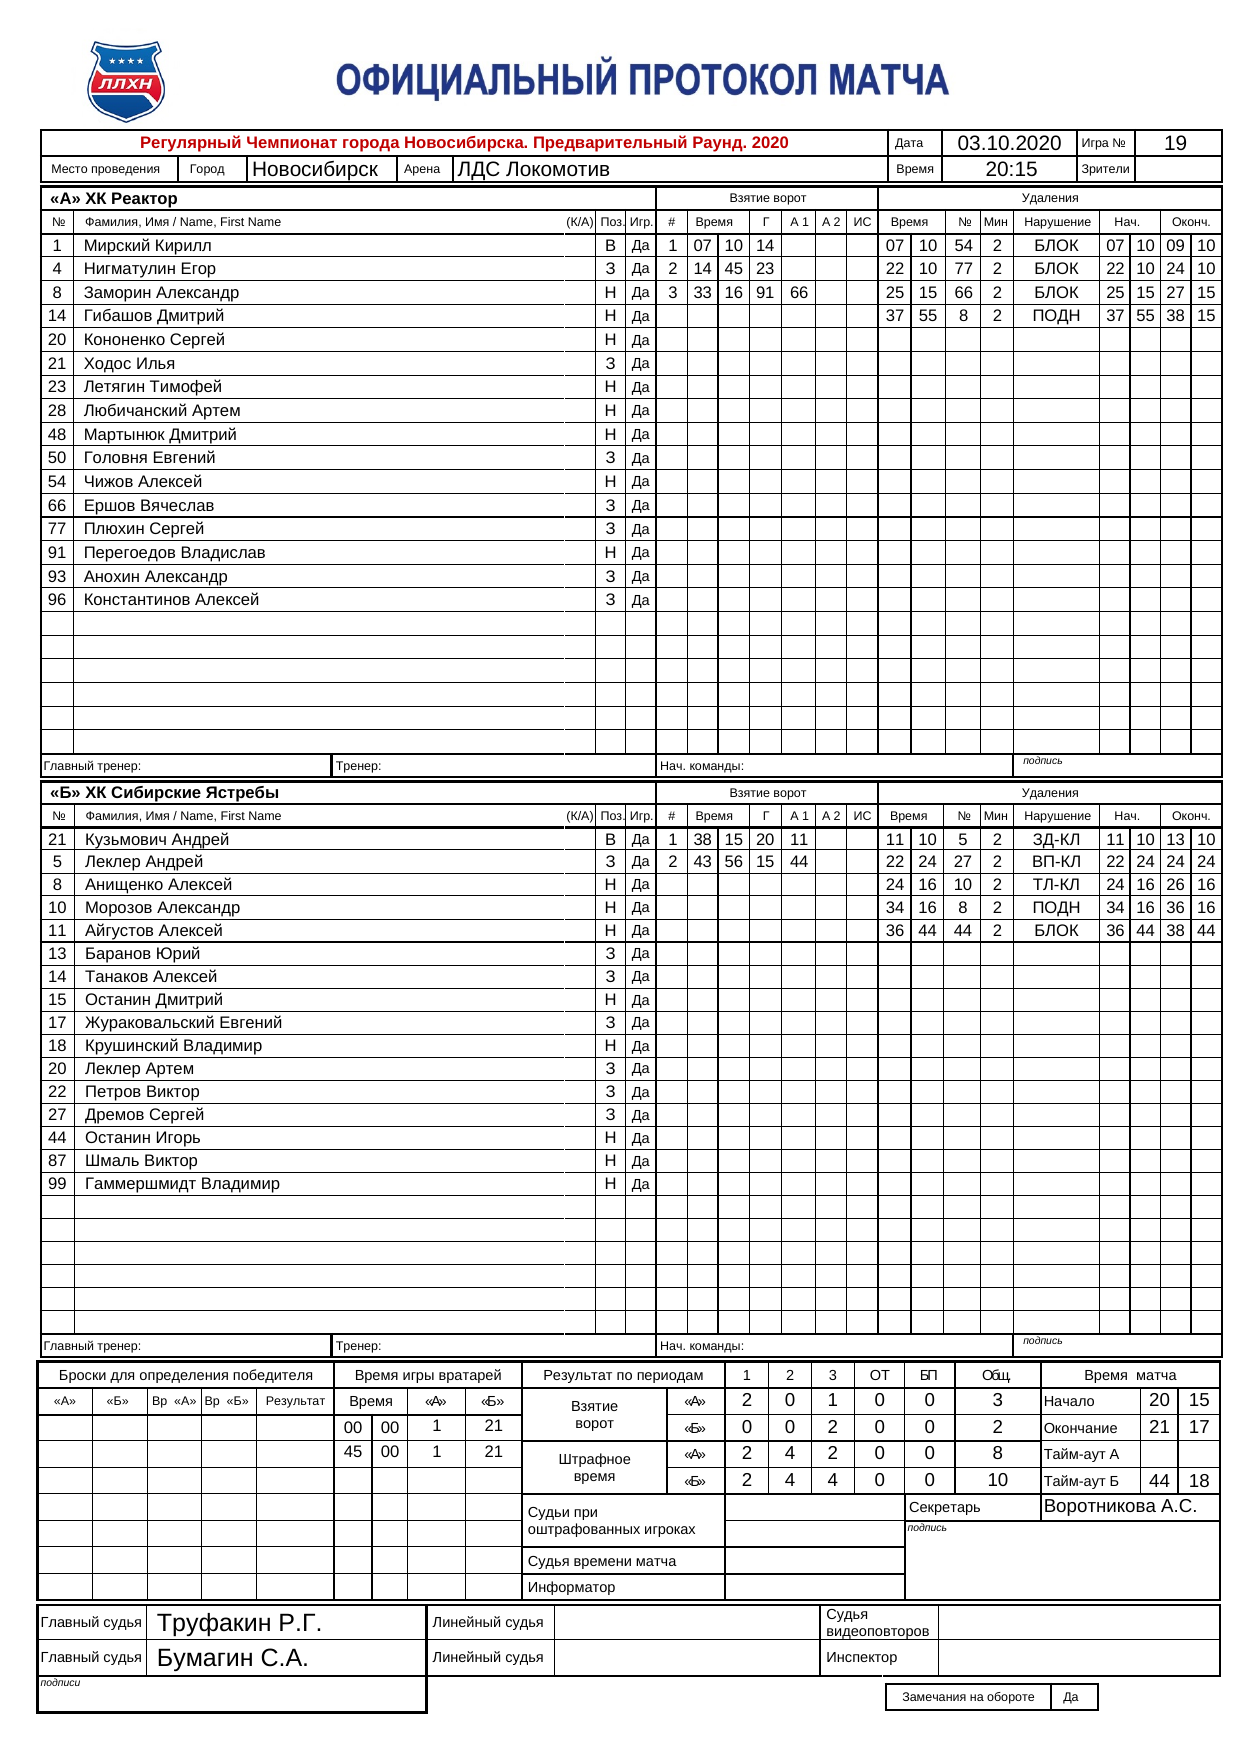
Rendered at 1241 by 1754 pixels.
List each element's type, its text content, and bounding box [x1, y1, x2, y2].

table_cell [879, 1127, 910, 1149]
table_cell [1192, 1058, 1221, 1079]
table_cell [1192, 1219, 1221, 1241]
table_cell [1161, 943, 1190, 964]
table_cell Н [596, 328, 625, 351]
table_cell [981, 1104, 1013, 1126]
table_cell [912, 494, 945, 516]
table_cell Взятие ворот [523, 1389, 666, 1440]
table_cell 24 [1131, 850, 1160, 872]
table_cell [39, 1416, 92, 1440]
table_header Дата [889, 131, 941, 155]
table_cell [596, 1288, 625, 1310]
table_cell [565, 1081, 595, 1103]
table_cell [565, 1150, 595, 1172]
table_cell [1100, 989, 1129, 1011]
table_cell [688, 659, 717, 682]
table_cell [847, 612, 877, 634]
table_cell [912, 588, 945, 611]
table_cell [879, 399, 910, 422]
table_cell [565, 989, 595, 1011]
table_cell Останин Игорь [75, 1127, 564, 1149]
table_cell 15 [750, 850, 781, 872]
table_header БП [905, 1363, 954, 1387]
table_cell [1141, 1441, 1177, 1467]
table_cell [42, 1265, 74, 1287]
table_cell ТЛ-КЛ [1014, 874, 1099, 895]
table_header 3 [812, 1363, 854, 1387]
table_cell [657, 541, 687, 564]
table_cell [912, 1081, 943, 1103]
table_cell [565, 541, 595, 564]
table_cell [1014, 966, 1099, 987]
table_cell З [596, 518, 625, 540]
table_cell Петров Виктор [75, 1081, 564, 1103]
table_cell 27 [42, 1104, 74, 1126]
table_cell [1131, 423, 1160, 445]
table_cell [1100, 1288, 1129, 1310]
table_cell [688, 1012, 717, 1033]
table_cell [688, 730, 717, 753]
table_cell Летягин Тимофей [74, 376, 564, 398]
table_cell [373, 1494, 407, 1520]
table_cell [1192, 1012, 1221, 1033]
table_cell Нач. [1100, 211, 1160, 233]
table_cell [565, 257, 595, 280]
table_cell Воротникова А.С. [1042, 1495, 1219, 1520]
table_cell [782, 920, 815, 941]
table_cell [657, 1081, 687, 1103]
table_cell Время [879, 211, 945, 233]
table_cell [750, 707, 781, 729]
table_cell ПОДН [1014, 305, 1099, 327]
table_cell 66 [946, 281, 980, 303]
table_cell [782, 257, 815, 280]
table_cell [782, 1288, 815, 1310]
table_cell [750, 1058, 781, 1079]
table_cell 2 [657, 850, 687, 872]
table_cell [466, 1547, 521, 1573]
table_cell [596, 636, 625, 658]
table_cell [75, 1265, 564, 1287]
table_cell Зрители [1078, 157, 1134, 181]
table_cell 55 [1131, 305, 1160, 327]
table_cell [688, 612, 717, 634]
table_cell [1161, 989, 1190, 1011]
table_cell Дремов Сергей [75, 1104, 564, 1126]
table_cell Леклер Андрей [75, 850, 564, 872]
table_cell [257, 1547, 333, 1573]
table_cell [946, 399, 980, 422]
table_cell [75, 1242, 564, 1264]
table_cell 0 [905, 1442, 954, 1467]
table_cell А 1 [782, 805, 815, 826]
table_cell [847, 850, 877, 872]
table_cell [981, 423, 1013, 445]
table_cell [879, 1035, 910, 1057]
table_cell [912, 1058, 943, 1079]
table_cell Да [626, 1150, 655, 1172]
table_cell [626, 1242, 655, 1264]
table_cell [750, 1196, 781, 1218]
table_cell Нарушение [1014, 211, 1099, 233]
table_cell [1100, 470, 1129, 493]
table_cell 20 [1141, 1389, 1177, 1413]
table_header 2 [769, 1363, 811, 1387]
table_cell [782, 989, 815, 1011]
table_cell 24 [1100, 874, 1129, 895]
table_cell [1014, 1219, 1099, 1241]
table_cell [782, 659, 815, 682]
table_cell [1161, 565, 1190, 587]
table_cell Да [626, 1058, 655, 1079]
table_cell [688, 1311, 717, 1333]
table_cell [1131, 1127, 1160, 1149]
table_cell [1014, 565, 1099, 587]
table_cell [719, 588, 749, 611]
table_cell [719, 328, 749, 351]
table_cell Да [626, 1104, 655, 1126]
table_cell [946, 328, 980, 351]
table_cell [944, 1081, 980, 1103]
table_cell 3 [657, 281, 687, 303]
table_cell Да [626, 470, 655, 493]
table_cell [912, 1265, 943, 1287]
table_cell [1161, 1012, 1190, 1033]
table_cell [847, 636, 877, 658]
table_cell [981, 1058, 1013, 1079]
table_cell [719, 446, 749, 469]
table_cell [719, 1012, 749, 1033]
table_cell Да [626, 423, 655, 445]
table_cell [1131, 1012, 1160, 1033]
table_cell [782, 565, 815, 587]
table_cell [944, 1311, 980, 1333]
table_cell [688, 966, 717, 987]
table_cell [373, 1547, 407, 1573]
table_cell 10 [1131, 829, 1160, 849]
table_cell [944, 989, 980, 1011]
table_header Взятие ворот [657, 188, 877, 209]
table_cell [1161, 446, 1190, 469]
table_cell [565, 376, 595, 398]
table_cell [981, 1081, 1013, 1103]
table_cell [657, 1288, 687, 1310]
table_cell [750, 446, 781, 469]
table_cell [1014, 423, 1099, 445]
table_cell [782, 1173, 815, 1195]
table_cell [688, 399, 717, 422]
table_cell [565, 1173, 595, 1195]
table_cell Судья видеоповторов [821, 1606, 938, 1639]
table_cell [1161, 518, 1190, 540]
table_cell Да [626, 874, 655, 895]
table_cell 27 [1161, 281, 1190, 303]
table_cell [981, 376, 1013, 398]
table_cell [750, 518, 781, 540]
table_cell [912, 423, 945, 445]
table_cell [1014, 541, 1099, 564]
table_cell [912, 518, 945, 540]
table_cell 17 [42, 1012, 74, 1033]
table_cell [1014, 1173, 1099, 1195]
table_cell Игр. [626, 805, 655, 826]
table_cell [1100, 1219, 1129, 1241]
table_cell [148, 1494, 201, 1520]
table_cell [912, 376, 945, 398]
table_cell [42, 730, 73, 753]
table_cell ЗД-КЛ [1014, 829, 1099, 849]
table_cell [847, 1196, 877, 1218]
table_cell [657, 305, 687, 327]
table_cell [816, 1035, 846, 1057]
table_cell [981, 399, 1013, 422]
table_cell 22 [1100, 850, 1129, 872]
picture [5, 28, 1179, 129]
table_cell [657, 1104, 687, 1126]
table_cell [688, 1219, 717, 1241]
table_cell [946, 423, 980, 445]
table_cell [939, 1606, 1219, 1639]
table_cell [1131, 730, 1160, 753]
table_cell [202, 1416, 256, 1440]
table_cell [565, 896, 595, 918]
table_cell Тренер: [333, 1335, 655, 1356]
table_cell подпись [1014, 755, 1221, 776]
table_cell [847, 989, 877, 1011]
table_cell [1179, 1441, 1219, 1467]
table_cell [1100, 1150, 1129, 1172]
table_cell [688, 1150, 717, 1172]
table_cell [596, 659, 625, 682]
table_cell [816, 966, 846, 987]
table_cell 8 [42, 874, 74, 895]
table_cell [74, 659, 564, 682]
table_cell [816, 989, 846, 1011]
table_cell [565, 1265, 595, 1287]
table_cell [596, 1242, 625, 1264]
table_cell [93, 1468, 147, 1493]
table_cell [565, 850, 595, 872]
table_cell [782, 707, 815, 729]
table_cell Да [626, 305, 655, 327]
table_cell [202, 1468, 256, 1493]
table_cell Нарушение [1014, 805, 1099, 826]
table_cell [847, 1219, 877, 1241]
table_cell 27 [944, 850, 980, 872]
table_cell [946, 494, 980, 516]
table_cell Да [626, 541, 655, 564]
table_cell [879, 612, 910, 634]
table_cell [466, 1494, 521, 1520]
table_cell [847, 874, 877, 895]
table_cell [719, 1196, 749, 1218]
table_cell [1100, 399, 1129, 422]
table_cell Г [750, 211, 781, 233]
table_cell [782, 1058, 815, 1079]
table_cell [657, 989, 687, 1011]
table_cell [335, 1468, 371, 1493]
table_cell [750, 565, 781, 587]
table_cell [657, 659, 687, 682]
table_cell «Б» [668, 1415, 724, 1440]
table_cell 1 [408, 1416, 465, 1440]
table_cell Да [626, 966, 655, 987]
table_cell [657, 943, 687, 964]
table_cell З [596, 943, 625, 964]
table_cell [1131, 1173, 1160, 1195]
table_cell [782, 541, 815, 564]
table_cell [1192, 518, 1221, 540]
table_cell [1100, 423, 1129, 445]
table_cell [688, 683, 717, 706]
table_cell [1014, 707, 1099, 729]
table_cell 26 [1161, 874, 1190, 895]
table_cell [750, 612, 781, 634]
table_cell [719, 518, 749, 540]
table_cell [1131, 518, 1160, 540]
table_cell [750, 399, 781, 422]
table_cell Вр «А» [148, 1389, 201, 1413]
table_cell Ершов Вячеслав [74, 494, 564, 516]
table_cell [981, 1173, 1013, 1195]
table_cell [912, 1012, 943, 1033]
table_cell 24 [1192, 850, 1221, 872]
table_cell [657, 588, 687, 611]
table_cell 4 [812, 1468, 854, 1493]
table_cell [782, 730, 815, 753]
table_cell [981, 1196, 1013, 1218]
table_cell [657, 920, 687, 941]
table_cell Кононенко Сергей [74, 328, 564, 351]
table_cell [1161, 352, 1190, 374]
table_cell [847, 659, 877, 682]
table_cell [946, 707, 980, 729]
table_cell [939, 1640, 1219, 1675]
table_cell [816, 494, 846, 516]
table_cell 8 [42, 281, 73, 303]
table_cell 44 [1141, 1468, 1177, 1493]
table_cell [1100, 1173, 1129, 1195]
table_cell Баранов Юрий [75, 943, 564, 964]
table_cell [946, 636, 980, 658]
table_cell [1014, 1012, 1099, 1033]
table_cell 0 [905, 1468, 954, 1493]
table_cell (К/А) [565, 211, 595, 233]
table_cell [1192, 352, 1221, 374]
table_cell [847, 588, 877, 611]
table_cell [1131, 470, 1160, 493]
table_cell [981, 588, 1013, 611]
table_cell 2 [981, 920, 1013, 941]
table_cell [719, 1265, 749, 1287]
table_cell [1192, 989, 1221, 1011]
table_cell [946, 518, 980, 540]
table_cell [719, 1081, 749, 1103]
table_cell [816, 829, 846, 849]
table_cell Нач. команды: [657, 1335, 1012, 1356]
table_cell 10 [1192, 257, 1221, 280]
table_cell 15 [719, 829, 749, 849]
table_cell [750, 943, 781, 964]
table_cell [1014, 1058, 1099, 1079]
table_cell [816, 1104, 846, 1126]
table_cell Оконч. [1161, 211, 1221, 233]
table_cell [1100, 1127, 1129, 1149]
table_cell [816, 588, 846, 611]
table_cell [688, 636, 717, 658]
table_cell [847, 1242, 877, 1264]
table_cell [39, 1468, 92, 1493]
table_cell [847, 1127, 877, 1149]
table_cell [1014, 446, 1099, 469]
table_cell [688, 1058, 717, 1079]
table_cell [719, 989, 749, 1011]
table_cell [847, 446, 877, 469]
table_cell [202, 1521, 256, 1546]
table_cell [981, 1242, 1013, 1264]
table_cell [847, 281, 877, 303]
table_cell 44 [912, 920, 943, 941]
table_cell Секретарь [906, 1495, 1040, 1520]
table_cell [1131, 565, 1160, 587]
table_cell [466, 1574, 521, 1599]
table_cell 77 [946, 257, 980, 280]
table_cell Н [596, 376, 625, 398]
table_cell [1131, 328, 1160, 351]
table_cell [719, 565, 749, 587]
table_cell [1192, 494, 1221, 516]
table_cell [1192, 1104, 1221, 1126]
table_cell «А» [668, 1389, 724, 1413]
table_cell [1100, 1081, 1129, 1103]
table_cell [847, 399, 877, 422]
table_cell 10 [1192, 829, 1221, 849]
table_cell 10 [1131, 235, 1160, 256]
table_cell [816, 1150, 846, 1172]
table_cell [750, 588, 781, 611]
table_cell 15 [42, 989, 74, 1011]
table_cell 3 [956, 1389, 1040, 1413]
table_cell [565, 943, 595, 964]
table_cell 91 [42, 541, 73, 564]
table_cell [816, 1173, 846, 1195]
table_cell [847, 1311, 877, 1333]
table_cell Да [626, 920, 655, 941]
table_cell [1161, 1058, 1190, 1079]
table_cell [879, 730, 910, 753]
table_cell 8 [944, 896, 980, 918]
table_cell Айгустов Алексей [75, 920, 564, 941]
table_cell [719, 541, 749, 564]
table_cell [879, 1265, 910, 1287]
table_cell Время [335, 1389, 407, 1413]
table_header Время матча [1042, 1363, 1219, 1387]
table_cell 34 [1100, 896, 1129, 918]
table_cell [657, 328, 687, 351]
table_cell [879, 683, 910, 706]
table_cell [1131, 494, 1160, 516]
table_cell [596, 612, 625, 634]
table_cell [565, 423, 595, 445]
table_cell [816, 1081, 846, 1103]
table_cell [657, 874, 687, 895]
table_cell [816, 328, 846, 351]
table_cell [981, 565, 1013, 587]
table_cell Анохин Александр [74, 565, 564, 587]
table_header «Б» ХК Сибирские Ястребы [42, 783, 655, 803]
table_cell [657, 612, 687, 634]
table_cell [688, 1265, 717, 1287]
table_cell Мирский Кирилл [74, 235, 564, 256]
table_cell [1161, 659, 1190, 682]
table_cell [719, 966, 749, 987]
table_cell [879, 1219, 910, 1241]
table_cell [879, 636, 910, 658]
table_cell [981, 1288, 1013, 1310]
table_cell [565, 446, 595, 469]
table_cell Место проведения [42, 157, 177, 181]
table_cell Танаков Алексей [75, 966, 564, 987]
table_cell [1192, 470, 1221, 493]
table_cell [39, 1521, 92, 1546]
table_cell [782, 423, 815, 445]
table_cell [1192, 1242, 1221, 1264]
table_cell [74, 636, 564, 658]
table_cell Окончание [1042, 1415, 1140, 1440]
table_cell З [596, 1081, 625, 1103]
table_cell [782, 1081, 815, 1103]
table_cell [335, 1521, 371, 1546]
table_cell [75, 1219, 564, 1241]
table_cell 10 [42, 896, 74, 918]
table_cell З [596, 966, 625, 987]
table_cell [816, 1265, 846, 1287]
table_cell Любичанский Артем [74, 399, 564, 422]
table_cell [912, 707, 945, 729]
table_cell [879, 1012, 910, 1033]
table_cell [782, 612, 815, 634]
table_cell [1100, 1311, 1129, 1333]
table_cell [944, 1058, 980, 1079]
table_cell [1100, 352, 1129, 374]
table_cell [750, 1242, 781, 1264]
table_cell [1192, 683, 1221, 706]
table_cell [1161, 1173, 1190, 1195]
table_cell 00 [335, 1416, 371, 1440]
table_cell [719, 1219, 749, 1241]
table_cell 2 [981, 235, 1013, 256]
table_cell [816, 659, 846, 682]
table_cell [816, 235, 846, 256]
table_cell [944, 1127, 980, 1149]
table_cell 17 [1179, 1415, 1219, 1440]
table_cell [726, 1575, 904, 1599]
table_cell [847, 423, 877, 445]
table_cell [1131, 636, 1160, 658]
table_cell [257, 1574, 333, 1599]
table_cell [1014, 1242, 1099, 1264]
table_cell 16 [1192, 896, 1221, 918]
table_cell [657, 352, 687, 374]
table_cell [1100, 1035, 1129, 1057]
table_cell [847, 1058, 877, 1079]
table_cell [912, 1127, 943, 1149]
table_cell Да [626, 352, 655, 374]
table_cell Кузьмович Андрей [75, 829, 564, 849]
table_cell [596, 683, 625, 706]
table_cell 00 [373, 1441, 407, 1467]
table_cell [202, 1494, 256, 1520]
table_cell [1192, 966, 1221, 987]
table_cell [750, 1012, 781, 1033]
table_cell 10 [912, 257, 945, 280]
table_cell [202, 1547, 256, 1573]
table_cell [847, 565, 877, 587]
table_cell 16 [1131, 896, 1160, 918]
table_cell [373, 1468, 407, 1493]
table_cell [657, 707, 687, 729]
table_cell [912, 470, 945, 493]
table_cell [879, 966, 910, 987]
table_cell [750, 683, 781, 706]
table_cell Да [626, 518, 655, 540]
table_cell «Б» [668, 1468, 724, 1493]
table_cell [816, 730, 846, 753]
table_cell [657, 966, 687, 987]
table_cell [782, 328, 815, 351]
table_cell [750, 305, 781, 327]
table_cell [373, 1574, 407, 1599]
table_cell [1014, 1311, 1099, 1333]
table_cell [816, 1288, 846, 1310]
table_cell 22 [879, 257, 910, 280]
table_cell [1100, 707, 1129, 729]
table_cell [1014, 588, 1099, 611]
table_cell [816, 874, 846, 895]
table_cell [257, 1416, 333, 1440]
table_cell [373, 1521, 407, 1546]
table_cell 93 [42, 565, 73, 587]
table_cell [1014, 636, 1099, 658]
table_cell [726, 1548, 904, 1573]
table_cell [565, 565, 595, 587]
table_cell 2 [726, 1389, 768, 1413]
table_cell [1192, 943, 1221, 964]
table_cell Н [596, 305, 625, 327]
table_cell [719, 683, 749, 706]
table_cell Да [626, 494, 655, 516]
table_cell [1192, 376, 1221, 398]
table_cell [1100, 1104, 1129, 1126]
table_cell [565, 707, 595, 729]
table_cell 18 [42, 1035, 74, 1057]
table_cell [1131, 588, 1160, 611]
table_cell [1131, 1081, 1160, 1103]
table_cell [1161, 1150, 1190, 1172]
table_cell [1161, 683, 1190, 706]
table_cell [1131, 943, 1160, 964]
table_cell [1100, 1196, 1129, 1218]
table_cell [1100, 376, 1129, 398]
table_cell [565, 636, 595, 658]
table_cell [847, 376, 877, 398]
table_cell [93, 1416, 147, 1440]
table_cell [912, 943, 943, 964]
table_cell 38 [1161, 920, 1190, 941]
table_cell [75, 1288, 564, 1310]
table_cell Мин [981, 211, 1013, 233]
table_cell [42, 1196, 74, 1218]
table_cell [879, 446, 910, 469]
table_cell [596, 1265, 625, 1287]
table_cell [1131, 707, 1160, 729]
table_cell [1192, 1035, 1221, 1057]
table_cell Да [626, 565, 655, 587]
table_cell [1100, 659, 1129, 682]
table_cell [93, 1441, 147, 1467]
table_cell [1161, 1219, 1190, 1241]
table_cell [750, 423, 781, 445]
table_cell [1192, 1311, 1221, 1333]
table_cell Главный тренер: [42, 1335, 330, 1356]
table_cell [879, 1104, 910, 1126]
table_cell [1100, 1242, 1129, 1264]
table_cell 25 [879, 281, 910, 303]
table_cell [782, 494, 815, 516]
table_cell [466, 1468, 521, 1493]
table_cell Н [596, 1173, 625, 1195]
table_cell 1 [657, 829, 687, 849]
table_cell [565, 494, 595, 516]
table_cell [1131, 683, 1160, 706]
table_cell Судьи при оштрафованных игроках [523, 1495, 724, 1546]
table_cell Арена [398, 157, 452, 181]
table_cell [148, 1547, 201, 1573]
table_cell 36 [879, 920, 910, 941]
table_cell [688, 305, 717, 327]
table_cell [879, 1081, 910, 1103]
table_cell Новосибирск [248, 157, 396, 181]
table_cell [981, 1127, 1013, 1149]
table_cell «Б» [93, 1389, 147, 1413]
table_cell Плюхин Сергей [74, 518, 564, 540]
table_cell [944, 1173, 980, 1195]
table_cell [847, 1150, 877, 1172]
table_cell 44 [782, 850, 815, 872]
table_cell Линейный судья [428, 1640, 554, 1675]
table_cell З [596, 1058, 625, 1079]
table_header Удаления [879, 188, 1221, 209]
table_cell Тайм-аут Б [1042, 1468, 1140, 1493]
table_cell [944, 1265, 980, 1287]
table_cell А 1 [782, 211, 815, 233]
table_cell Бумагин С.А. [147, 1640, 425, 1675]
table_cell [657, 1173, 687, 1195]
table_cell 36 [1100, 920, 1129, 941]
table_cell 18 [1179, 1468, 1219, 1493]
table_cell ЛДС Локомотив [454, 157, 887, 181]
table_cell [981, 470, 1013, 493]
table_cell [1161, 730, 1190, 753]
table_cell [42, 1219, 74, 1241]
table_cell [565, 328, 595, 351]
table_cell 14 [688, 257, 717, 280]
table_cell [879, 1173, 910, 1195]
table_cell [1014, 659, 1099, 682]
table_cell Г [750, 805, 781, 826]
table_cell [879, 518, 910, 540]
table_cell [946, 730, 980, 753]
table_cell 1 [812, 1389, 854, 1413]
table_cell Н [596, 896, 625, 918]
table_cell [1161, 423, 1190, 445]
table_cell [1014, 1035, 1099, 1057]
table_cell [847, 1173, 877, 1195]
table_cell [1014, 494, 1099, 516]
table_cell [946, 470, 980, 493]
table_cell [565, 305, 595, 327]
table_cell [847, 305, 877, 327]
table_cell [750, 1288, 781, 1310]
table_cell Н [596, 1035, 625, 1057]
table_cell ВП-КЛ [1014, 850, 1099, 872]
table_header «А» ХК Реактор [42, 188, 655, 209]
table_cell [1192, 1288, 1221, 1310]
table_cell 23 [42, 376, 73, 398]
table_cell 22 [42, 1081, 74, 1103]
table_cell [626, 1288, 655, 1310]
table_cell [912, 966, 943, 987]
table_cell [1192, 1127, 1221, 1149]
table_cell 09 [1161, 235, 1190, 256]
table_cell [912, 446, 945, 469]
table_cell 43 [688, 850, 717, 872]
table_cell 0 [855, 1415, 904, 1440]
table_cell [688, 1242, 717, 1264]
table_cell [257, 1494, 333, 1520]
table_cell 4 [769, 1442, 811, 1467]
table_cell Время [889, 157, 941, 181]
table_cell А 2 [816, 211, 846, 233]
table_cell 11 [42, 920, 74, 941]
table_cell [944, 1150, 980, 1172]
table_cell 2 [981, 896, 1013, 918]
table_cell [1192, 423, 1221, 445]
table_cell 2 [981, 257, 1013, 280]
table_cell [816, 1219, 846, 1241]
table_cell [816, 470, 846, 493]
table_cell [879, 659, 910, 682]
table_cell [1161, 494, 1190, 516]
table_cell [565, 612, 595, 634]
table_cell З [596, 1012, 625, 1033]
table_cell Штрафное время [523, 1442, 666, 1493]
table_cell 24 [879, 874, 910, 895]
table_cell [847, 1035, 877, 1057]
table_cell [782, 1311, 815, 1333]
table_cell [750, 1127, 781, 1149]
table_cell 66 [782, 281, 815, 303]
table_cell [1161, 1311, 1190, 1333]
table_cell [750, 1081, 781, 1103]
table_cell [750, 1265, 781, 1287]
table_cell Гаммершмидт Владимир [75, 1173, 564, 1195]
table_cell [75, 1196, 564, 1218]
table_cell [626, 1311, 655, 1333]
table_cell «А» [408, 1389, 465, 1413]
table_cell [750, 659, 781, 682]
table_cell 11 [879, 829, 910, 849]
table_cell [657, 399, 687, 422]
table_cell [657, 1311, 687, 1333]
table_cell [626, 1219, 655, 1241]
table_cell [1014, 1265, 1099, 1287]
table_cell 16 [912, 896, 943, 918]
table_cell [1131, 352, 1160, 374]
table_cell [816, 683, 846, 706]
table_cell З [596, 1104, 625, 1126]
table_cell [944, 1012, 980, 1033]
table_cell [719, 376, 749, 398]
table_cell [1161, 1104, 1190, 1126]
table_cell Оконч. [1161, 805, 1221, 826]
table_cell [719, 659, 749, 682]
table_cell [626, 659, 655, 682]
table_cell [1014, 518, 1099, 540]
table_cell 2 [981, 281, 1013, 303]
table_cell [847, 920, 877, 941]
table_cell [847, 943, 877, 964]
table_cell [565, 1104, 595, 1126]
table_cell Мартынюк Дмитрий [74, 423, 564, 445]
table_cell [657, 1127, 687, 1149]
table_cell [688, 874, 717, 895]
table_cell [565, 683, 595, 706]
table_cell [42, 1288, 74, 1310]
table_cell [1014, 989, 1099, 1011]
table_cell [1192, 1196, 1221, 1218]
table_cell [719, 1242, 749, 1264]
table_cell [750, 328, 781, 351]
table_cell 15 [1192, 305, 1221, 327]
table_cell [596, 1196, 625, 1218]
table_cell [1192, 730, 1221, 753]
table_cell [1014, 683, 1099, 706]
table_cell № [42, 805, 74, 826]
table_cell [42, 1311, 74, 1333]
table_cell [1014, 612, 1099, 634]
table_cell [879, 1242, 910, 1264]
table_cell [816, 1196, 846, 1218]
table_cell 0 [855, 1389, 904, 1413]
table_cell 8 [956, 1442, 1040, 1467]
table_cell Нач. [1100, 805, 1160, 826]
table_cell [750, 494, 781, 516]
table_cell Ходос Илья [74, 352, 564, 374]
table_cell [688, 1081, 717, 1103]
table_cell 14 [750, 235, 781, 256]
table_cell Да [626, 989, 655, 1011]
table_cell [688, 1288, 717, 1310]
table_cell [719, 612, 749, 634]
table_cell [981, 989, 1013, 1011]
table_cell [335, 1574, 371, 1599]
table_cell [657, 1012, 687, 1033]
table_cell [1100, 588, 1129, 611]
table_cell [1131, 1242, 1160, 1264]
table_cell [912, 730, 945, 753]
table_cell [626, 730, 655, 753]
table_cell [719, 707, 749, 729]
table_cell 20:15 [943, 157, 1076, 181]
table_cell Судья времени матча [523, 1548, 724, 1573]
table_cell [912, 1242, 943, 1264]
table_cell [1100, 541, 1129, 564]
table_cell Да [626, 588, 655, 611]
table_cell [657, 896, 687, 918]
table_cell [782, 1265, 815, 1287]
table_cell [657, 730, 687, 753]
table_cell [688, 707, 717, 729]
table_cell 0 [769, 1389, 811, 1413]
table_cell Н [596, 470, 625, 493]
table_cell [782, 352, 815, 374]
table_cell Линейный судья [428, 1606, 554, 1639]
table_cell Да [626, 328, 655, 351]
table_cell [981, 1035, 1013, 1057]
table_cell [912, 659, 945, 682]
table_header Взятие ворот [657, 783, 877, 803]
table_cell [1131, 612, 1160, 634]
table_cell [202, 1441, 256, 1467]
table_cell [257, 1521, 333, 1546]
table_cell [565, 659, 595, 682]
table_cell [912, 1150, 943, 1172]
table_cell [879, 1150, 910, 1172]
table_cell [981, 446, 1013, 469]
table_cell БЛОК [1014, 920, 1099, 941]
table_cell [565, 1058, 595, 1079]
table_cell [1131, 376, 1160, 398]
table_cell 10 [956, 1468, 1040, 1493]
table_cell Нач. команды: [657, 755, 1012, 776]
table_cell [565, 1035, 595, 1057]
table_header Игра № [1078, 131, 1134, 155]
table_cell подписи [39, 1677, 425, 1711]
table_cell [847, 1012, 877, 1033]
table_cell [42, 636, 73, 658]
table_cell [565, 1127, 595, 1149]
table_cell [555, 1606, 819, 1639]
table_cell [1161, 588, 1190, 611]
table_cell [944, 1196, 980, 1218]
table_cell [555, 1640, 819, 1675]
table_cell [944, 1219, 980, 1241]
table_cell [596, 1219, 625, 1241]
table_cell Мин [981, 805, 1013, 826]
table_cell [750, 966, 781, 987]
table_cell 0 [855, 1442, 904, 1467]
table_cell [1100, 328, 1129, 351]
table_cell [816, 636, 846, 658]
table_cell [1014, 399, 1099, 422]
table_cell [946, 446, 980, 469]
table_cell 2 [812, 1442, 854, 1467]
table_cell Поз. [596, 211, 625, 233]
table_cell [657, 494, 687, 516]
table_cell [782, 305, 815, 327]
table_cell [1192, 565, 1221, 587]
table_cell [688, 541, 717, 564]
table_cell [847, 829, 877, 849]
table_cell Останин Дмитрий [75, 989, 564, 1011]
table_cell [257, 1441, 333, 1467]
table_cell [335, 1547, 371, 1573]
table_cell [1100, 966, 1129, 987]
table_cell [1014, 328, 1099, 351]
table_cell [688, 1104, 717, 1126]
table_cell Тайм-аут А [1042, 1441, 1140, 1467]
table_cell [981, 1150, 1013, 1172]
table_cell БЛОК [1014, 281, 1099, 303]
table_cell [816, 1058, 846, 1079]
table_cell [912, 1173, 943, 1195]
table_cell [74, 730, 564, 753]
table_cell 34 [879, 896, 910, 918]
table_cell [1192, 1173, 1221, 1195]
table_cell [719, 730, 749, 753]
table_cell Жураковальский Евгений [75, 1012, 564, 1033]
table_cell 24 [1161, 257, 1190, 280]
table_cell [1161, 1127, 1190, 1149]
table_cell # [657, 211, 687, 233]
table_cell [565, 1242, 595, 1264]
table_cell Да [626, 376, 655, 398]
table_cell 21 [1141, 1415, 1177, 1440]
table_cell 11 [782, 829, 815, 849]
table_cell [1192, 612, 1221, 634]
table_cell [1100, 518, 1129, 540]
table_cell [1136, 157, 1221, 181]
table_cell Леклер Артем [75, 1058, 564, 1079]
table_cell [883, 1677, 1220, 1681]
table_cell [719, 896, 749, 918]
table_cell [74, 683, 564, 706]
table_cell [1161, 328, 1190, 351]
table_cell [719, 1127, 749, 1149]
table_cell 14 [42, 305, 73, 327]
table_cell [657, 446, 687, 469]
table_cell [912, 612, 945, 634]
table_cell [847, 1104, 877, 1126]
table_cell [816, 446, 846, 469]
table_cell [688, 328, 717, 351]
table_cell [1131, 989, 1160, 1011]
table_cell [782, 446, 815, 469]
table_cell 38 [688, 829, 717, 849]
table_cell [42, 683, 73, 706]
table_cell [782, 376, 815, 398]
table_cell 2 [726, 1468, 768, 1493]
table_cell [981, 1265, 1013, 1287]
table_cell Н [596, 399, 625, 422]
table_cell [782, 1104, 815, 1126]
table_cell 0 [905, 1415, 954, 1440]
table_cell [981, 352, 1013, 374]
table_cell [782, 1127, 815, 1149]
table_cell [946, 376, 980, 398]
table_cell [565, 1196, 595, 1218]
table_cell [816, 541, 846, 564]
table_cell [981, 636, 1013, 658]
table_cell [1014, 352, 1099, 374]
table_cell З [596, 588, 625, 611]
table_cell Город [179, 157, 246, 181]
table_cell [879, 352, 910, 374]
table_cell [946, 659, 980, 682]
table_cell Да [626, 850, 655, 872]
table_cell [1131, 446, 1160, 469]
table_cell [408, 1574, 465, 1599]
table_cell [816, 352, 846, 374]
table_cell [879, 494, 910, 516]
table_cell [626, 707, 655, 729]
table_cell [816, 518, 846, 540]
table_cell [688, 588, 717, 611]
table_cell [428, 1677, 882, 1711]
table_cell [42, 659, 73, 682]
table_cell Главный судья [39, 1606, 146, 1639]
table_cell 15 [912, 281, 945, 303]
table_cell [93, 1574, 147, 1599]
table_cell «А» [668, 1442, 724, 1467]
table_cell [657, 636, 687, 658]
table_cell [626, 1265, 655, 1287]
table_cell [879, 989, 910, 1011]
table_cell [750, 636, 781, 658]
table_cell 20 [42, 1058, 74, 1079]
table_cell [657, 1035, 687, 1057]
table_cell [726, 1495, 904, 1520]
table_cell 55 [912, 305, 945, 327]
table_cell [657, 470, 687, 493]
table_cell [1131, 1058, 1160, 1079]
table_cell [847, 494, 877, 516]
table_cell [1131, 1288, 1160, 1310]
table_cell Фамилия, Имя / Name, First Name [75, 805, 565, 826]
table_header 03.10.2020 [943, 131, 1076, 155]
table_cell Да [626, 446, 655, 469]
table_cell [1192, 541, 1221, 564]
table_cell 48 [42, 423, 73, 445]
table_cell [750, 470, 781, 493]
table_cell [1131, 1104, 1160, 1126]
table_cell 1 [42, 235, 73, 256]
table_cell [944, 966, 980, 987]
table_cell [847, 730, 877, 753]
table_cell [1131, 966, 1160, 987]
table_cell [1131, 541, 1160, 564]
table_cell [719, 1104, 749, 1126]
table_cell 91 [750, 281, 781, 303]
table_cell [816, 920, 846, 941]
table_cell 22 [1100, 257, 1129, 280]
table_cell [782, 518, 815, 540]
table_cell [1161, 1196, 1190, 1218]
table_cell 37 [879, 305, 910, 327]
table_cell [879, 328, 910, 351]
table_cell [847, 328, 877, 351]
table_cell Тренер: [333, 755, 655, 776]
table_cell [944, 1035, 980, 1057]
table_cell [1131, 1035, 1160, 1057]
table_cell 10 [912, 829, 943, 849]
table_cell 96 [42, 588, 73, 611]
table_cell [657, 376, 687, 398]
table_cell 37 [1100, 305, 1129, 327]
table_cell Время [879, 805, 943, 826]
table_cell [750, 1173, 781, 1195]
table_cell [688, 943, 717, 964]
table_cell [782, 1242, 815, 1264]
table_cell [944, 1104, 980, 1126]
table_cell [148, 1574, 201, 1599]
table_cell 45 [335, 1441, 371, 1467]
table_cell [565, 1219, 595, 1241]
table_cell 0 [855, 1468, 904, 1493]
table_cell [1014, 1196, 1099, 1218]
table_cell [879, 1311, 910, 1333]
table_cell [565, 470, 595, 493]
table_cell [1100, 1058, 1129, 1079]
table_cell [1100, 683, 1129, 706]
table_cell [816, 943, 846, 964]
table_cell 4 [42, 257, 73, 280]
table_cell 21 [466, 1441, 521, 1467]
table_cell [879, 588, 910, 611]
table_cell [1014, 730, 1099, 753]
table_cell 0 [769, 1415, 811, 1440]
table_cell [148, 1468, 201, 1493]
table_cell 4 [769, 1468, 811, 1493]
table_cell [719, 423, 749, 445]
table_cell [596, 730, 625, 753]
table_cell [816, 1242, 846, 1264]
table_cell [565, 588, 595, 611]
table_cell 15 [1192, 281, 1221, 303]
table_cell [719, 636, 749, 658]
table_cell «Б » [466, 1389, 521, 1413]
table_cell [1131, 1311, 1160, 1333]
table_cell [944, 943, 980, 964]
table_cell Труфакин Р.Г. [147, 1606, 425, 1639]
table_cell [847, 518, 877, 540]
table_cell [688, 1127, 717, 1149]
table_cell [565, 518, 595, 540]
table_cell 13 [42, 943, 74, 964]
table_cell З [596, 494, 625, 516]
table_cell [626, 636, 655, 658]
table_cell Н [596, 874, 625, 895]
table_cell [750, 920, 781, 941]
table_cell [847, 352, 877, 374]
table_cell [847, 1288, 877, 1310]
table_cell [1014, 470, 1099, 493]
table_cell [719, 1288, 749, 1310]
table_cell [782, 966, 815, 987]
table_cell 10 [912, 235, 945, 256]
table_cell [782, 683, 815, 706]
table_cell Н [596, 1127, 625, 1149]
table_cell [944, 1242, 980, 1264]
table_cell [75, 1311, 564, 1333]
table_cell 16 [719, 281, 749, 303]
table_cell [626, 1196, 655, 1218]
table_cell [42, 612, 73, 634]
table_cell [912, 1035, 943, 1057]
table_cell [981, 659, 1013, 682]
table_cell 13 [1161, 829, 1190, 849]
table_cell [782, 1150, 815, 1172]
table_header Результат по периодам [523, 1363, 724, 1387]
table_cell Анищенко Алексей [75, 874, 564, 895]
table_cell [688, 565, 717, 587]
table_cell 2 [981, 829, 1013, 849]
table_cell Время [688, 211, 749, 233]
table_cell [1014, 376, 1099, 398]
table_cell [816, 612, 846, 634]
table_cell [688, 896, 717, 918]
table_cell [782, 1012, 815, 1033]
table_cell Н [596, 281, 625, 303]
table_cell 15 [1131, 281, 1160, 303]
table_cell 77 [42, 518, 73, 540]
table_cell # [657, 805, 687, 826]
table_cell [879, 1288, 910, 1310]
table_header Удаления [879, 783, 1221, 803]
table_cell 0 [905, 1389, 954, 1413]
table_cell [688, 352, 717, 374]
table_cell [782, 588, 815, 611]
table_cell [39, 1494, 92, 1520]
table_cell [782, 896, 815, 918]
table_cell [1192, 1081, 1221, 1103]
table_cell [565, 352, 595, 374]
table_cell 56 [719, 850, 749, 872]
table_cell 07 [879, 235, 910, 256]
table_cell [847, 707, 877, 729]
table_cell [946, 683, 980, 706]
table_cell [816, 423, 846, 445]
table_cell [626, 683, 655, 706]
table_cell 2 [657, 257, 687, 280]
table_cell [596, 1311, 625, 1333]
table_cell 5 [42, 850, 74, 872]
table_cell [148, 1441, 201, 1467]
table_cell Да [626, 896, 655, 918]
table_cell [74, 707, 564, 729]
table_cell [39, 1441, 92, 1467]
table_cell [1014, 1288, 1099, 1310]
table_cell [816, 281, 846, 303]
table_cell [1161, 541, 1190, 564]
table_cell 44 [1192, 920, 1221, 941]
table_cell [946, 352, 980, 374]
table_cell Главный тренер: [42, 755, 330, 776]
table_cell [981, 943, 1013, 964]
table_cell [1161, 399, 1190, 422]
table_header ОТ [855, 1363, 904, 1387]
table_cell [816, 257, 846, 280]
table_cell [912, 1196, 943, 1218]
table_cell 10 [1192, 235, 1221, 256]
table_cell [782, 470, 815, 493]
table_cell [1161, 707, 1190, 729]
table_cell Константинов Алексей [74, 588, 564, 611]
table_cell 54 [946, 235, 980, 256]
table_cell [688, 470, 717, 493]
table_cell [74, 612, 564, 634]
table_cell [750, 1104, 781, 1126]
table_cell [782, 235, 815, 256]
table_cell Перегоедов Владислав [74, 541, 564, 564]
table_cell [782, 1196, 815, 1218]
table_cell [912, 1288, 943, 1310]
table_cell [466, 1521, 521, 1546]
table_cell подпись [1014, 1335, 1221, 1356]
table_cell 1 [408, 1441, 465, 1467]
table_cell 20 [42, 328, 73, 351]
table_cell [912, 328, 945, 351]
table_cell [847, 470, 877, 493]
table_header Время игры вратарей [335, 1363, 521, 1387]
table_cell [750, 1150, 781, 1172]
table_cell [750, 989, 781, 1011]
table_cell [688, 423, 717, 445]
table_cell 36 [1161, 896, 1190, 918]
table_cell [750, 376, 781, 398]
table_cell 66 [42, 494, 73, 516]
table_cell [1161, 966, 1190, 987]
table_cell Фамилия, Имя / Name, First Name [74, 211, 565, 233]
table_cell [565, 281, 595, 303]
table_cell [565, 399, 595, 422]
table_cell 20 [750, 829, 781, 849]
table_cell [657, 423, 687, 445]
table_cell [912, 399, 945, 422]
table_cell [657, 1196, 687, 1218]
table_cell [657, 518, 687, 540]
table_cell [750, 352, 781, 374]
table_cell Вр «Б» [202, 1389, 256, 1413]
table_header Да [1052, 1685, 1097, 1709]
table_cell 38 [1161, 305, 1190, 327]
table_cell [657, 1265, 687, 1287]
table_cell [719, 920, 749, 941]
table_cell Да [626, 235, 655, 256]
table_cell [782, 943, 815, 964]
table_cell [816, 1311, 846, 1333]
table_cell 2 [981, 850, 1013, 872]
table_cell [750, 1219, 781, 1241]
table_cell Заморин Александр [74, 281, 564, 303]
table_cell [912, 541, 945, 564]
table_cell Информатор [523, 1575, 724, 1599]
table_cell [946, 612, 980, 634]
table_cell [93, 1521, 147, 1546]
table_cell «А» [39, 1389, 92, 1413]
table_cell [750, 1311, 781, 1333]
table_cell [565, 874, 595, 895]
table_cell 2 [726, 1442, 768, 1467]
table_cell 07 [1100, 235, 1129, 256]
table_cell ИС [847, 211, 877, 233]
table_cell Нигматулин Егор [74, 257, 564, 280]
table_header Регулярный Чемпионат города Новосибирска. Предварительный Раунд. 2020 [42, 131, 887, 155]
table_cell [1192, 707, 1221, 729]
table_cell Да [626, 943, 655, 964]
table_cell [1192, 659, 1221, 682]
table_cell 33 [688, 281, 717, 303]
table_cell 10 [1131, 257, 1160, 280]
table_cell [879, 707, 910, 729]
table_cell [981, 683, 1013, 706]
table_cell [1100, 565, 1129, 587]
table_cell [688, 1173, 717, 1195]
table_cell [1192, 399, 1221, 422]
table_cell [565, 1012, 595, 1033]
table_cell [912, 352, 945, 374]
table_cell [42, 1242, 74, 1264]
table_cell [148, 1416, 201, 1440]
table_cell З [596, 446, 625, 469]
table_cell Н [596, 989, 625, 1011]
table_header 1 [726, 1363, 768, 1387]
table_cell [782, 874, 815, 895]
table_cell [981, 612, 1013, 634]
table_cell [879, 1058, 910, 1079]
table_cell 8 [946, 305, 980, 327]
table_cell 44 [42, 1127, 74, 1149]
table_cell 11 [1100, 829, 1129, 849]
table_cell [657, 1150, 687, 1172]
table_cell [1192, 588, 1221, 611]
table_cell [726, 1521, 904, 1546]
table_cell БЛОК [1014, 257, 1099, 280]
table_cell [719, 399, 749, 422]
table_cell ПОДН [1014, 896, 1099, 918]
table_cell [847, 1081, 877, 1103]
table_cell [847, 896, 877, 918]
table_header 19 [1136, 131, 1221, 155]
table_cell [1131, 659, 1160, 682]
table_header Общ. [956, 1363, 1040, 1387]
table_cell [148, 1521, 201, 1546]
table_cell 99 [42, 1173, 74, 1195]
table_cell [657, 1058, 687, 1079]
table_cell 1 [657, 235, 687, 256]
table_cell [879, 1196, 910, 1218]
table_cell [847, 541, 877, 564]
table_cell [1131, 1196, 1160, 1218]
table_cell [1192, 636, 1221, 658]
table_cell [946, 541, 980, 564]
table_cell 00 [373, 1416, 407, 1440]
table_cell [719, 1311, 749, 1333]
table_cell [782, 399, 815, 422]
table_cell [202, 1574, 256, 1599]
table_cell [879, 565, 910, 587]
table_cell [1014, 1150, 1099, 1172]
table_cell [944, 1288, 980, 1310]
table_cell [782, 1035, 815, 1057]
table_cell [879, 541, 910, 564]
table_cell [565, 1311, 595, 1333]
table_cell 07 [688, 235, 717, 256]
table_cell З [596, 257, 625, 280]
table_cell 2 [812, 1415, 854, 1440]
table_cell 50 [42, 446, 73, 469]
table_cell 23 [750, 257, 781, 280]
table_cell [1131, 399, 1160, 422]
table_cell З [596, 850, 625, 872]
table_cell [565, 966, 595, 987]
table_header Замечания на обороте [887, 1685, 1050, 1709]
table_cell [816, 896, 846, 918]
table_cell [1099, 1682, 1220, 1711]
table_cell [719, 470, 749, 493]
table_cell Да [626, 1127, 655, 1149]
table_cell Н [596, 920, 625, 941]
table_cell [1161, 376, 1190, 398]
table_cell [847, 1265, 877, 1287]
table_cell [719, 874, 749, 895]
table_cell [750, 730, 781, 753]
table_cell [1161, 1081, 1190, 1103]
table_cell [750, 541, 781, 564]
table_cell [565, 829, 595, 849]
table_cell 21 [42, 352, 73, 374]
table_cell [1161, 1288, 1190, 1310]
table_cell [816, 305, 846, 327]
table_cell В [596, 829, 625, 849]
table_cell [408, 1494, 465, 1520]
table_cell [719, 1173, 749, 1195]
table_cell Да [626, 1012, 655, 1033]
table_cell [981, 541, 1013, 564]
table_cell Начало [1042, 1389, 1140, 1413]
table_cell № [42, 211, 73, 233]
table_cell А 2 [816, 805, 846, 826]
table_cell З [596, 565, 625, 587]
table_cell [719, 943, 749, 964]
table_cell [816, 399, 846, 422]
table_cell [1014, 1127, 1099, 1149]
table_cell [847, 966, 877, 987]
table_header Броски для определения победителя [39, 1363, 333, 1387]
table_cell Поз. [596, 805, 625, 826]
table_cell [1014, 943, 1099, 964]
table_cell [912, 683, 945, 706]
table_cell [1192, 328, 1221, 351]
table_cell [1161, 470, 1190, 493]
table_cell [688, 446, 717, 469]
table_cell Н [596, 1150, 625, 1172]
table_cell Да [626, 281, 655, 303]
table_cell [1161, 612, 1190, 634]
table_cell [1100, 943, 1129, 964]
table_cell 14 [42, 966, 74, 987]
table_cell [1100, 612, 1129, 634]
table_cell З [596, 352, 625, 374]
table_cell 28 [42, 399, 73, 422]
table_cell Главный судья [39, 1640, 146, 1675]
table_cell [408, 1468, 465, 1493]
table_cell № [944, 805, 980, 826]
table_cell [1161, 636, 1190, 658]
table_cell [981, 1219, 1013, 1241]
table_cell [981, 518, 1013, 540]
table_cell [688, 1196, 717, 1218]
table_cell [1100, 1012, 1129, 1033]
table_cell Да [626, 257, 655, 280]
table_cell № [946, 211, 980, 233]
table_cell Время [688, 805, 749, 826]
table_cell Да [626, 1081, 655, 1103]
table_cell [657, 1242, 687, 1264]
table_cell Да [626, 399, 655, 422]
table_cell Н [596, 541, 625, 564]
table_cell [816, 565, 846, 587]
table_cell [981, 328, 1013, 351]
table_cell [719, 494, 749, 516]
table_cell 22 [879, 850, 910, 872]
table_cell [565, 235, 595, 256]
table_cell Шмаль Виктор [75, 1150, 564, 1172]
table_cell [981, 1311, 1013, 1333]
table_cell [657, 565, 687, 587]
table_cell [408, 1547, 465, 1573]
table_cell [816, 707, 846, 729]
table_cell 16 [1131, 874, 1160, 895]
table_cell [719, 1035, 749, 1057]
table_cell [1192, 446, 1221, 469]
table_cell [565, 730, 595, 753]
table_cell Инспектор [821, 1640, 938, 1675]
table_cell Н [596, 423, 625, 445]
table_cell 25 [1100, 281, 1129, 303]
table_cell 16 [1192, 874, 1221, 895]
table_cell [688, 494, 717, 516]
table_cell 45 [719, 257, 749, 280]
table_cell [688, 989, 717, 1011]
table_cell 0 [726, 1415, 768, 1440]
table_cell [1161, 1265, 1190, 1287]
table_cell [657, 1219, 687, 1241]
table_cell [596, 707, 625, 729]
table_cell [93, 1547, 147, 1573]
table_cell [847, 683, 877, 706]
table_cell [335, 1494, 371, 1520]
table_cell [688, 518, 717, 540]
table_cell [408, 1521, 465, 1546]
table_cell [879, 943, 910, 964]
table_cell [981, 494, 1013, 516]
table_cell [1131, 1265, 1160, 1287]
table_cell [1161, 1242, 1190, 1264]
table_cell [1014, 1104, 1099, 1126]
table_cell [626, 612, 655, 634]
table_cell В [596, 235, 625, 256]
table_cell [912, 1311, 943, 1333]
table_cell Чижов Алексей [74, 470, 564, 493]
table_cell [719, 305, 749, 327]
table_cell [981, 1012, 1013, 1033]
table_cell [912, 636, 945, 658]
table_cell [565, 920, 595, 941]
table_cell 54 [42, 470, 73, 493]
table_cell [879, 423, 910, 445]
table_cell Да [626, 1035, 655, 1057]
table_cell [1100, 494, 1129, 516]
table_cell [1100, 1265, 1129, 1287]
table_cell [946, 565, 980, 587]
table_cell БЛОК [1014, 235, 1099, 256]
table_cell [912, 565, 945, 587]
table_cell [816, 1127, 846, 1149]
table_cell [847, 257, 877, 280]
table_cell [912, 1219, 943, 1241]
table_cell [1100, 636, 1129, 658]
table_cell [879, 376, 910, 398]
table_cell Да [626, 829, 655, 849]
table_cell 15 [1179, 1389, 1219, 1413]
table_cell [719, 352, 749, 374]
table_cell 21 [466, 1416, 521, 1440]
table_cell [1100, 446, 1129, 469]
table_cell Результат [257, 1389, 333, 1413]
table_cell [816, 1012, 846, 1033]
table_cell [879, 470, 910, 493]
table_cell [688, 1035, 717, 1057]
table_cell 10 [719, 235, 749, 256]
table_cell [39, 1574, 92, 1599]
table_cell 2 [956, 1415, 1040, 1440]
table_cell Гибашов Дмитрий [74, 305, 564, 327]
table_cell [750, 1035, 781, 1057]
table_cell [1192, 1150, 1221, 1172]
table_cell [688, 920, 717, 941]
table_cell [1192, 1265, 1221, 1287]
table_cell 16 [912, 874, 943, 895]
table_cell [1100, 730, 1129, 753]
table_cell [816, 850, 846, 872]
table_cell [93, 1494, 147, 1520]
table_cell [565, 1288, 595, 1310]
table_cell (К/А) [565, 805, 595, 826]
table_cell [657, 683, 687, 706]
table_cell 24 [1161, 850, 1190, 872]
table_cell [719, 1150, 749, 1172]
table_cell [688, 376, 717, 398]
table_cell Игр. [626, 211, 655, 233]
table_cell [847, 235, 877, 256]
table_cell [782, 1219, 815, 1241]
table_cell 2 [981, 874, 1013, 895]
table_cell [816, 376, 846, 398]
table_cell 44 [1131, 920, 1160, 941]
table_cell [1131, 1219, 1160, 1241]
table_cell ИС [847, 805, 877, 826]
table_cell [39, 1547, 92, 1573]
table_cell [981, 966, 1013, 987]
table_cell [946, 588, 980, 611]
table_cell [981, 730, 1013, 753]
table_cell [42, 707, 73, 729]
table_cell [719, 1058, 749, 1079]
table_cell [1014, 1081, 1099, 1103]
table_cell 24 [912, 850, 943, 872]
table_cell [257, 1468, 333, 1493]
table_cell Крушинский Владимир [75, 1035, 564, 1057]
table_cell [1161, 1035, 1190, 1057]
table_cell 21 [42, 829, 74, 849]
table_cell [912, 989, 943, 1011]
table_cell 44 [944, 920, 980, 941]
table_cell 5 [944, 829, 980, 849]
table_cell Морозов Александр [75, 896, 564, 918]
table_cell [750, 874, 781, 895]
table_cell 10 [944, 874, 980, 895]
table_cell 87 [42, 1150, 74, 1172]
table_cell Да [626, 1173, 655, 1195]
table_cell [750, 896, 781, 918]
table_cell подпись [906, 1522, 1219, 1599]
table_cell [981, 707, 1013, 729]
table_cell Головня Евгений [74, 446, 564, 469]
table_cell [912, 1104, 943, 1126]
table_cell [1131, 1150, 1160, 1172]
table_cell 2 [981, 305, 1013, 327]
table_cell [782, 636, 815, 658]
